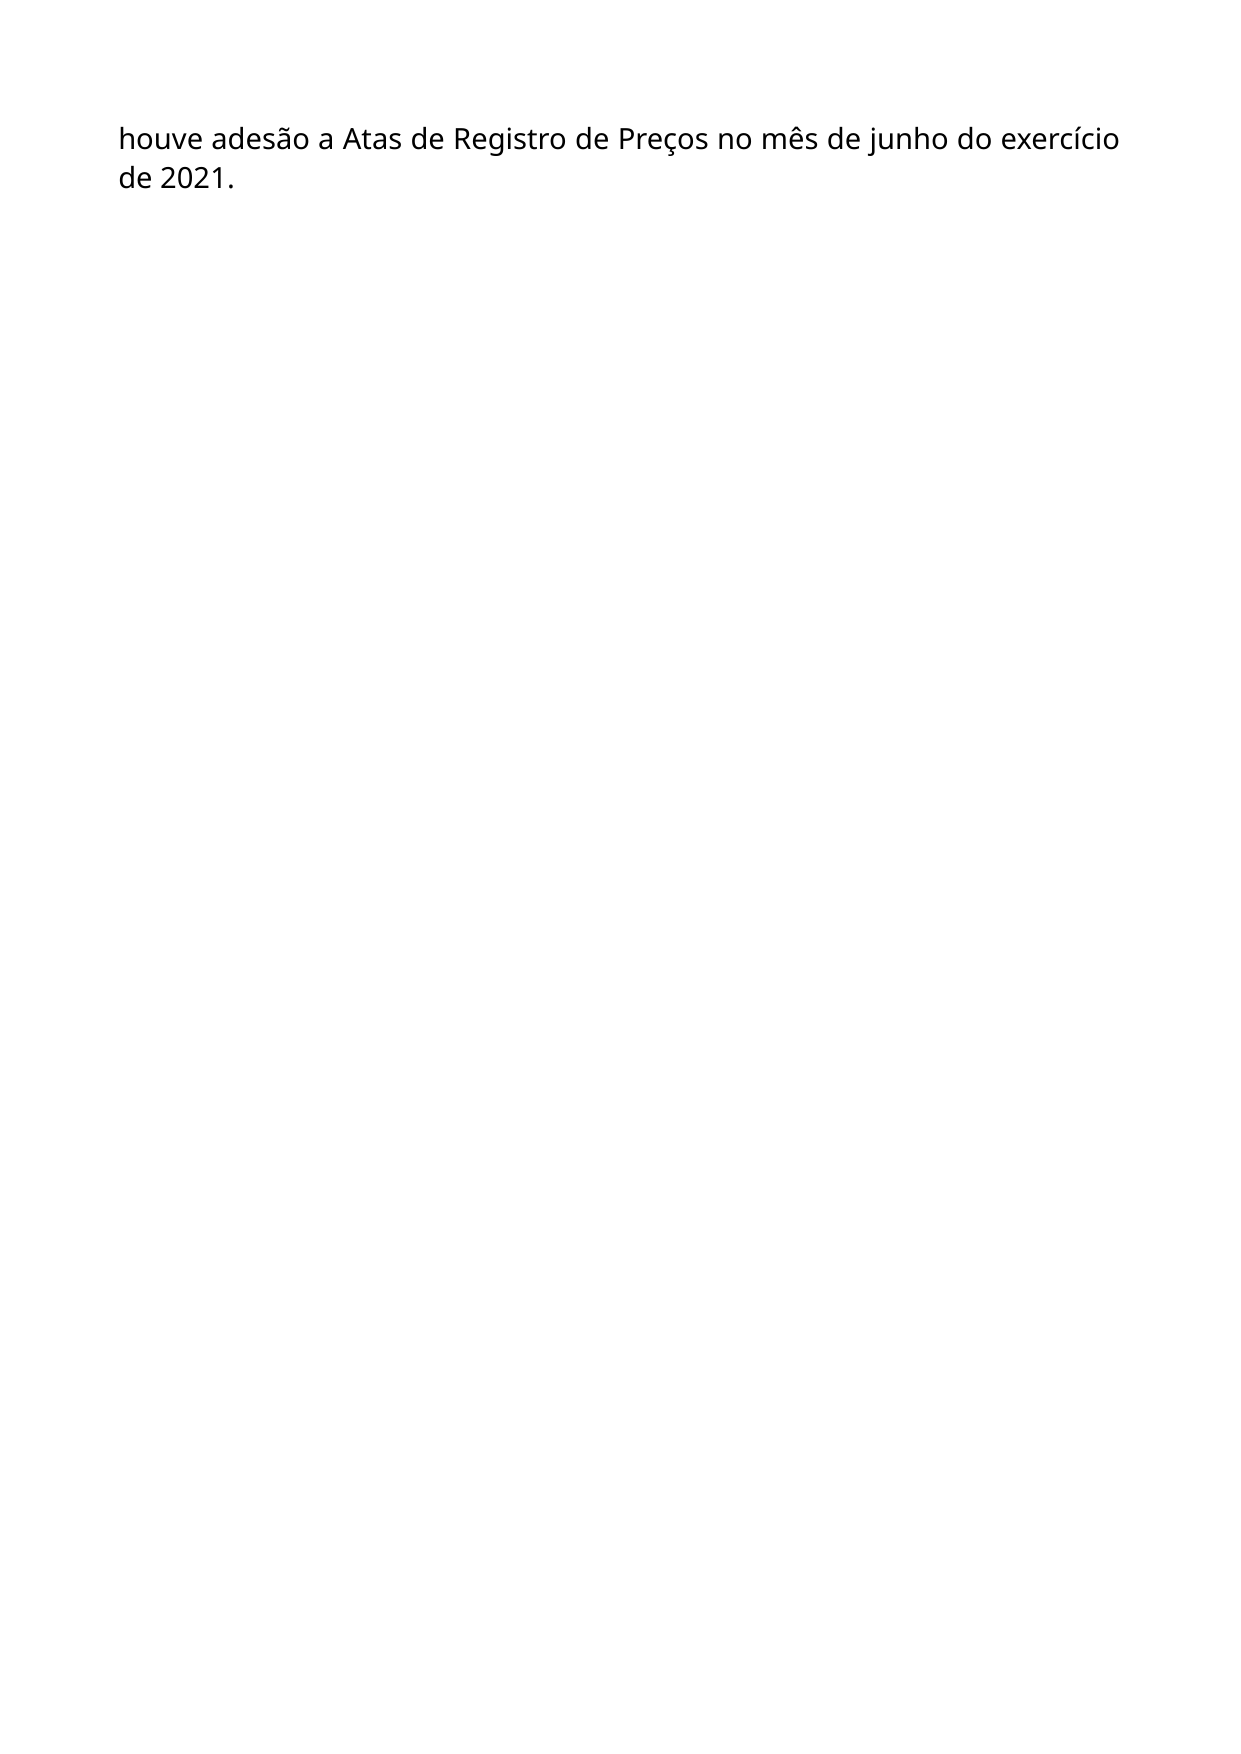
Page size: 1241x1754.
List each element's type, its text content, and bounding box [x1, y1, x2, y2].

text houve adesão a Atas de Registro de Preços no mês de junho do exercício de 2021. [118, 118, 1122, 197]
